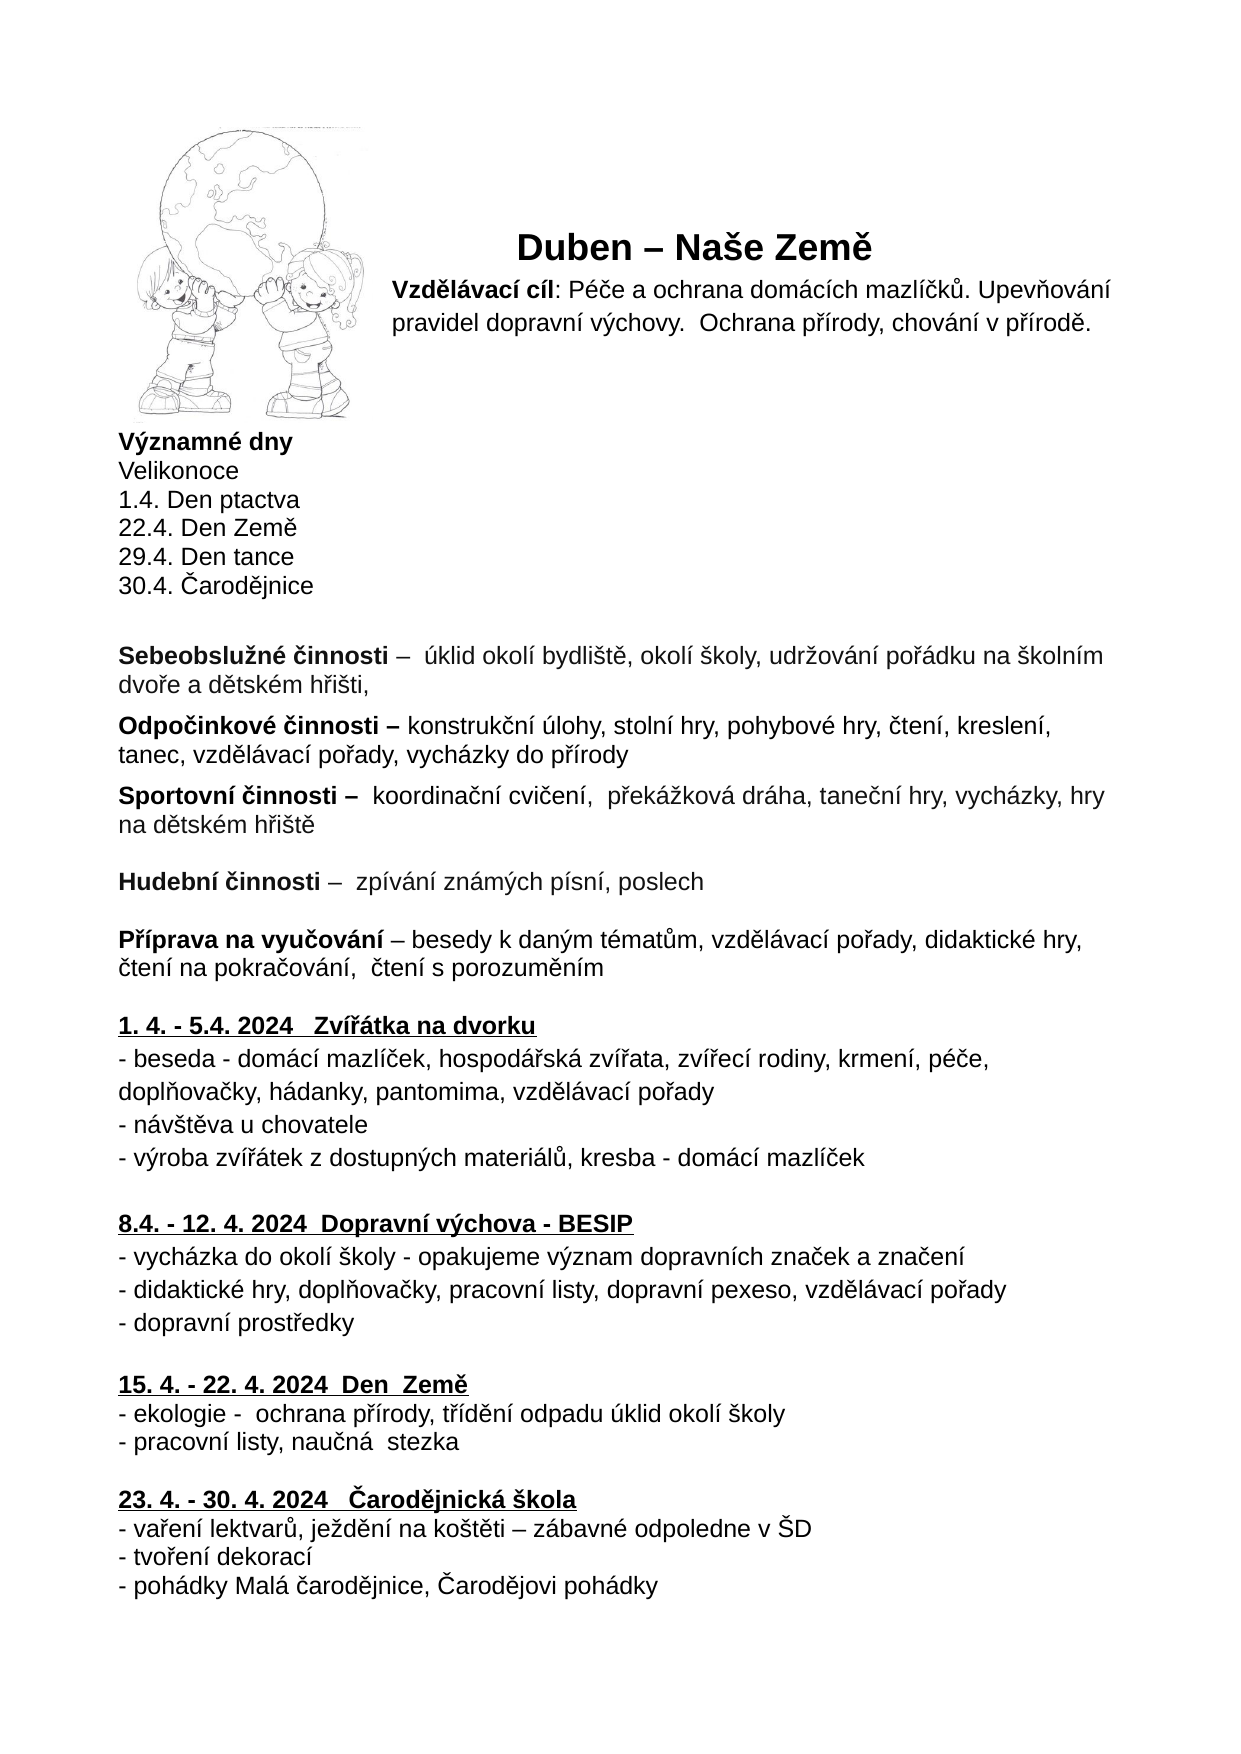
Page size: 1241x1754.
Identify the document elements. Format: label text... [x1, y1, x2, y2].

text Duben – Naše Země [373, 225, 1122, 268]
text Významné dny [118, 427, 1122, 456]
text - vycházka do okolí školy - opakujeme význam dopravních značek a značení [118, 1242, 1122, 1271]
text Hudební činnosti – zpívání známých písní, poslech [118, 867, 1122, 896]
text - pohádky Malá čarodějnice, Čarodějovi pohádky [118, 1571, 1122, 1600]
picture [132, 127, 373, 423]
text - dopravní prostředky [118, 1308, 1122, 1337]
text 23. 4. - 30. 4. 2024 Čarodějnická škola [118, 1485, 1122, 1513]
text 30.4. Čarodějnice [118, 571, 1122, 599]
text - tvoření dekorací [118, 1542, 1122, 1571]
text - didaktické hry, doplňovačky, pracovní listy, dopravní pexeso, vzdělávací pořady [118, 1275, 1122, 1304]
text 29.4. Den tance [118, 542, 1122, 571]
text 1. 4. - 5.4. 2024 Zvířátka na dvorku [118, 1011, 1122, 1039]
text - ekologie - ochrana přírody, třídění odpadu úklid okolí školy [118, 1398, 1122, 1427]
text 15. 4. - 22. 4. 2024 Den Země [118, 1370, 1122, 1398]
text 22.4. Den Země [118, 513, 1122, 542]
text Velikonoce [118, 456, 1122, 484]
text Sportovní činnosti – koordinační cvičení, překážková dráha, taneční hry, vycházky, hry na dětském hřiště [118, 781, 1122, 838]
text Sebeobslužné činnosti – úklid okolí bydliště, okolí školy, udržování pořádku na školním dvoře a dětském hřišti, [118, 641, 1122, 698]
text - výroba zvířátek z dostupných materiálů, kresba - domácí mazlíček [118, 1143, 1122, 1172]
text 8.4. - 12. 4. 2024 Dopravní výchova - BESIP [118, 1209, 1122, 1238]
text Příprava na vyučování – besedy k daným tématům, vzdělávací pořady, didaktické hry, čtení na pokračování, čtení s porozuměním [118, 924, 1122, 982]
text [118, 225, 132, 268]
text Odpočinkové činnosti – konstrukční úlohy, stolní hry, pohybové hry, čtení, kreslení, tanec, vzdělávací pořady, vycházky do přírody [118, 711, 1122, 768]
text Vzdělávací cíl: Péče a ochrana domácích mazlíčků. Upevňování pravidel dopravní výchovy. Ochrana přírody, chování v přírodě. [373, 275, 1122, 337]
text - pracovní listy, naučná stezka [118, 1427, 1122, 1456]
text 1.4. Den ptactva [118, 484, 1122, 513]
text - beseda - domácí mazlíček, hospodářská zvířata, zvířecí rodiny, krmení, péče, doplňovačky, hádanky, pantomima, vzdělávací pořady [118, 1044, 1122, 1106]
text - návštěva u chovatele [118, 1110, 1122, 1139]
text - vaření lektvarů, ježdění na koštěti – zábavné odpoledne v ŠD [118, 1513, 1122, 1542]
